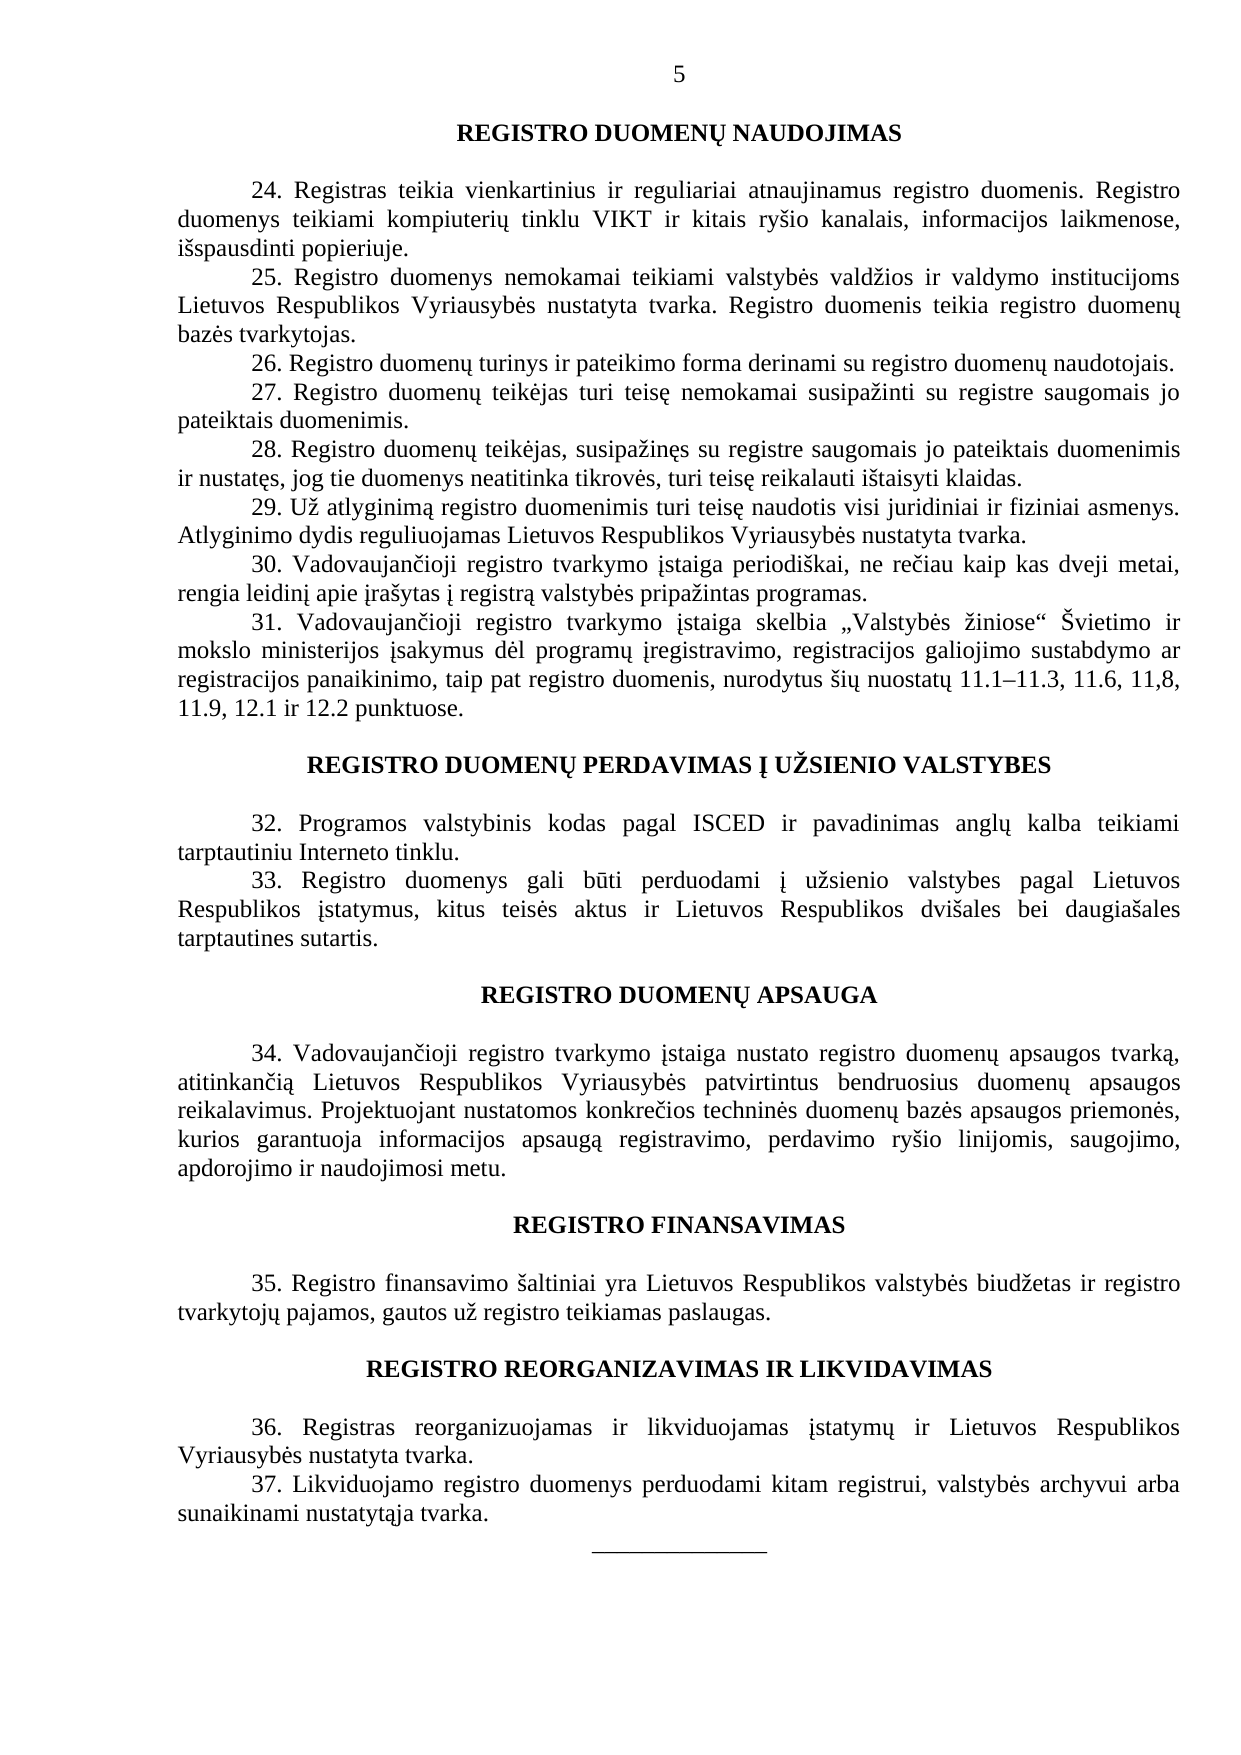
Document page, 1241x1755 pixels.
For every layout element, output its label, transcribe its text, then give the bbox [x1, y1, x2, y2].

text 35. Registro finansavimo šaltiniai yra Lietuvos Respublikos valstybės biudžetas ir registro tvarkytojų pajamos, gautos už registro teikiamas paslaugas. [177, 1268, 1181, 1326]
text 25. Registro duomenys nemokamai teikiami valstybės valdžios ir valdymo institucijoms Lietuvos Respublikos Vyriausybės nustatyta tvarka. Registro duomenis teikia registro duomenų bazės tvarkytojas. [177, 262, 1181, 348]
text 27. Registro duomenų teikėjas turi teisę nemokamai susipažinti su registre saugomais jo pateiktais duomenimis. [177, 377, 1181, 434]
text 26. Registro duomenų turinys ir pateikimo forma derinami su registro duomenų naudotojais. [177, 348, 1181, 377]
text REGISTRO DUOMENŲ PERDAVIMAS Į UŽSIENIO VALSTYBES [177, 751, 1181, 779]
text 29. Už atlyginimą registro duomenimis turi teisę naudotis visi juridiniai ir fiziniai asmenys. Atlyginimo dydis reguliuojamas Lietuvos Respublikos Vyriausybės nustatyta tvarka. [177, 492, 1181, 549]
text 31. Vadovaujančioji registro tvarkymo įstaiga skelbia „Valstybės žiniose“ Švietimo ir mokslo ministerijos įsakymus dėl programų įregistravimo, registracijos galiojimo sustabdymo ar registracijos panaikinimo, taip pat registro duomenis, nurodytus šių nuostatų 11.1–11.3, 11.6, 11,8, 11.9, 12.1 ir 12.2 punktuose. [177, 607, 1181, 722]
text 28. Registro duomenų teikėjas, susipažinęs su registre saugomais jo pateiktais duomenimis ir nustatęs, jog tie duomenys neatitinka tikrovės, turi teisę reikalauti ištaisyti klaidas. [177, 434, 1181, 492]
text 34. Vadovaujančioji registro tvarkymo įstaiga nustato registro duomenų apsaugos tvarką, atitinkančią Lietuvos Respublikos Vyriausybės patvirtintus bendruosius duomenų apsaugos reikalavimus. Projektuojant nustatomos konkrečios techninės duomenų bazės apsaugos priemonės, kurios garantuoja informacijos apsaugą registravimo, perdavimo ryšio linijomis, saugojimo, apdorojimo ir naudojimosi metu. [177, 1038, 1181, 1182]
text 37. Likviduojamo registro duomenys perduodami kitam registrui, valstybės archyvui arba sunaikinami nustatytąja tvarka. [177, 1469, 1181, 1527]
text 24. Registras teikia vienkartinius ir reguliariai atnaujinamus registro duomenis. Registro duomenys teikiami kompiuterių tinklu VIKT ir kitais ryšio kanalais, informacijos laikmenose, išspausdinti popieriuje. [177, 176, 1181, 262]
text REGISTRO DUOMENŲ APSAUGA [177, 981, 1181, 1009]
text 33. Registro duomenys gali būti perduodami į užsienio valstybes pagal Lietuvos Respublikos įstatymus, kitus teisės aktus ir Lietuvos Respublikos dvišales bei daugiašales tarptautines sutartis. [177, 866, 1181, 952]
text REGISTRO FINANSAVIMAS [177, 1211, 1181, 1239]
text 30. Vadovaujančioji registro tvarkymo įstaiga periodiškai, ne rečiau kaip kas dveji metai, rengia leidinį apie įrašytas į registrą valstybės pripažintas programas. [177, 549, 1181, 607]
text 36. Registras reorganizuojamas ir likviduojamas įstatymų ir Lietuvos Respublikos Vyriausybės nustatyta tvarka. [177, 1412, 1181, 1469]
text REGISTRO REORGANIZAVIMAS IR LIKVIDAVIMAS [177, 1354, 1181, 1383]
text REGISTRO DUOMENŲ NAUDOJIMAS [177, 118, 1181, 147]
text 32. Programos valstybinis kodas pagal ISCED ir pavadinimas anglų kalba teikiami tarptautiniu Interneto tinklu. [177, 808, 1181, 866]
text ______________ [177, 1527, 1181, 1556]
